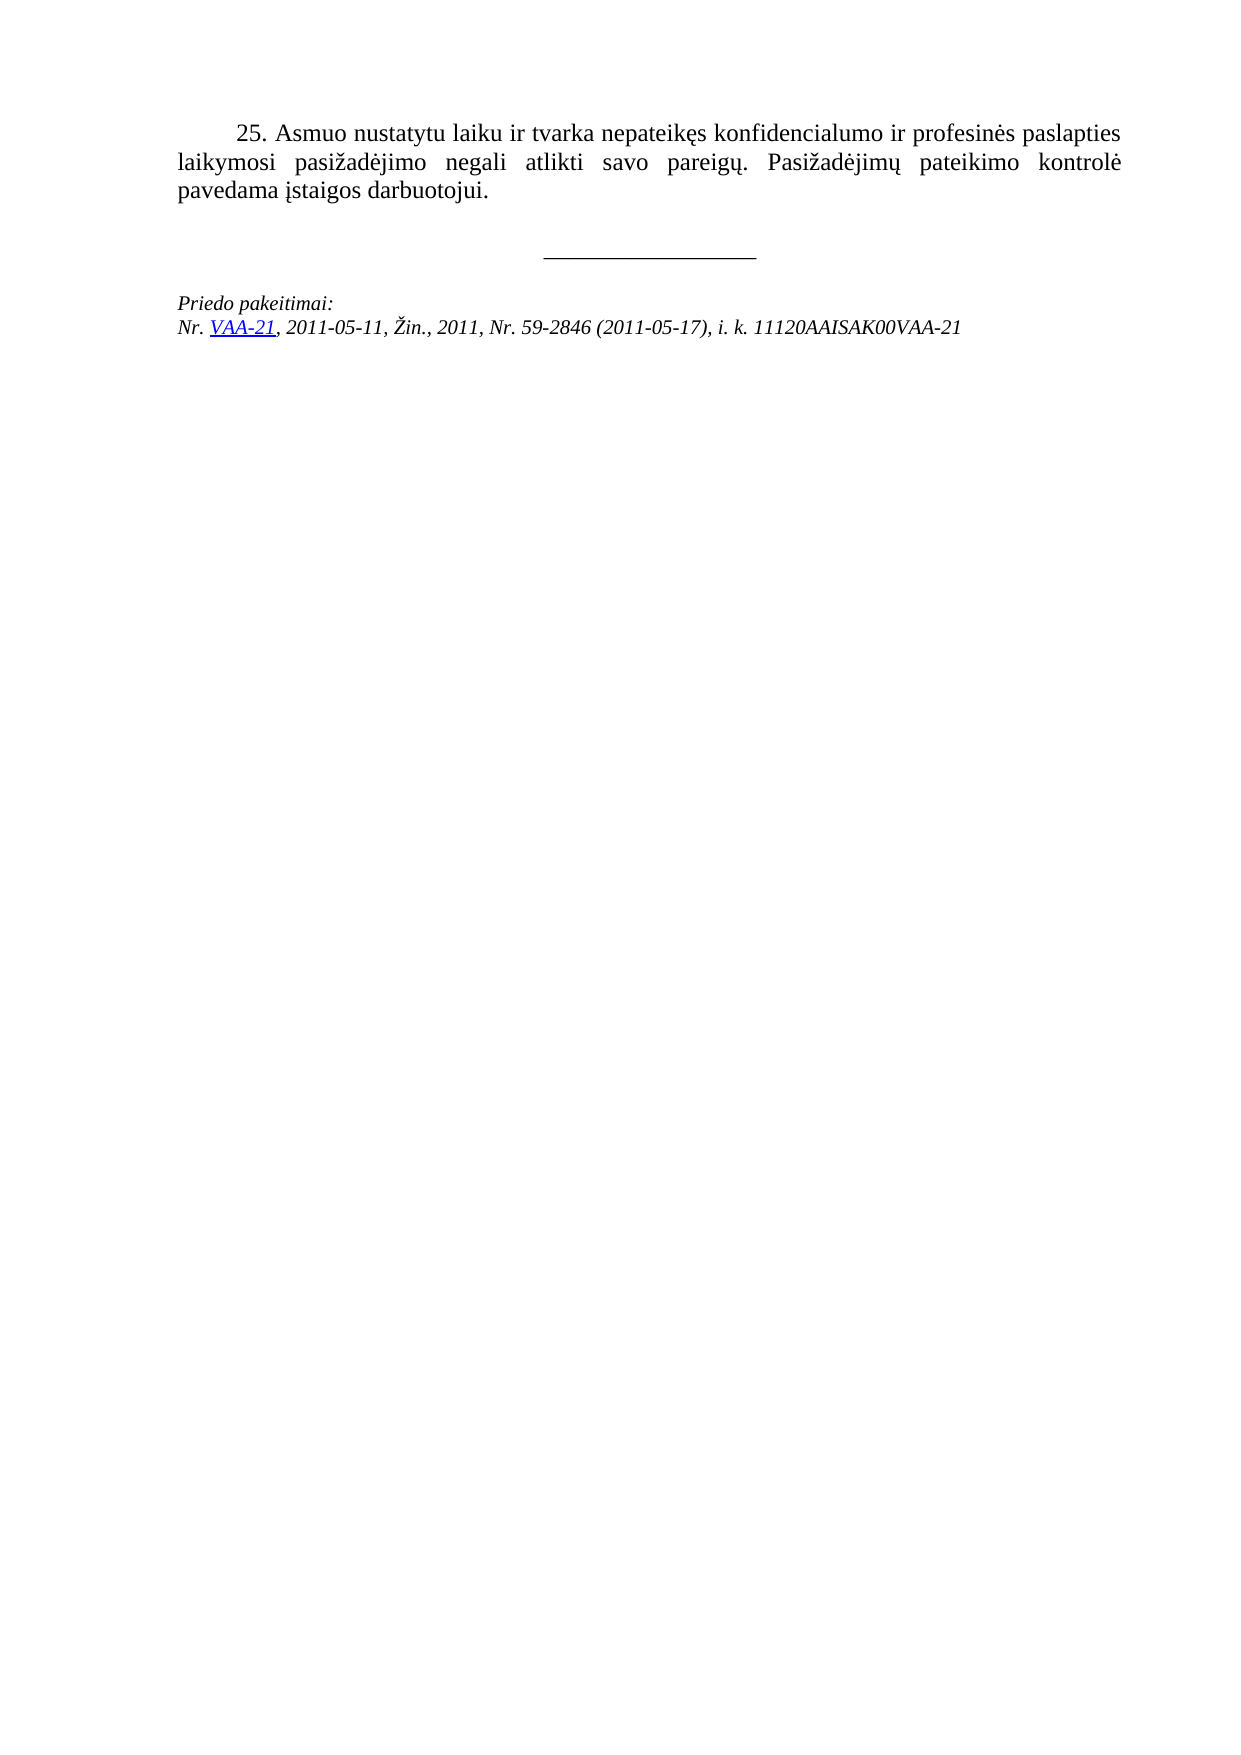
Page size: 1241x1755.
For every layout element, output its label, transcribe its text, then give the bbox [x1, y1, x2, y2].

text 25. Asmuo nustatytu laiku ir tvarka nepateikęs konfidencialumo ir profesinės paslapties laikymosi pasižadėjimo negali atlikti savo pareigų. Pasižadėjimų pateikimo kontrolė pavedama įstaigos darbuotojui. [177, 118, 1122, 204]
text Nr. VAA-21, 2011-05-11, Žin., 2011, Nr. 59-2846 (2011-05-17), i. k. 11120AAISAK00VAA-21 [177, 315, 1122, 339]
text Priedo pakeitimai: [177, 291, 1122, 315]
text _________________ [177, 233, 1122, 262]
